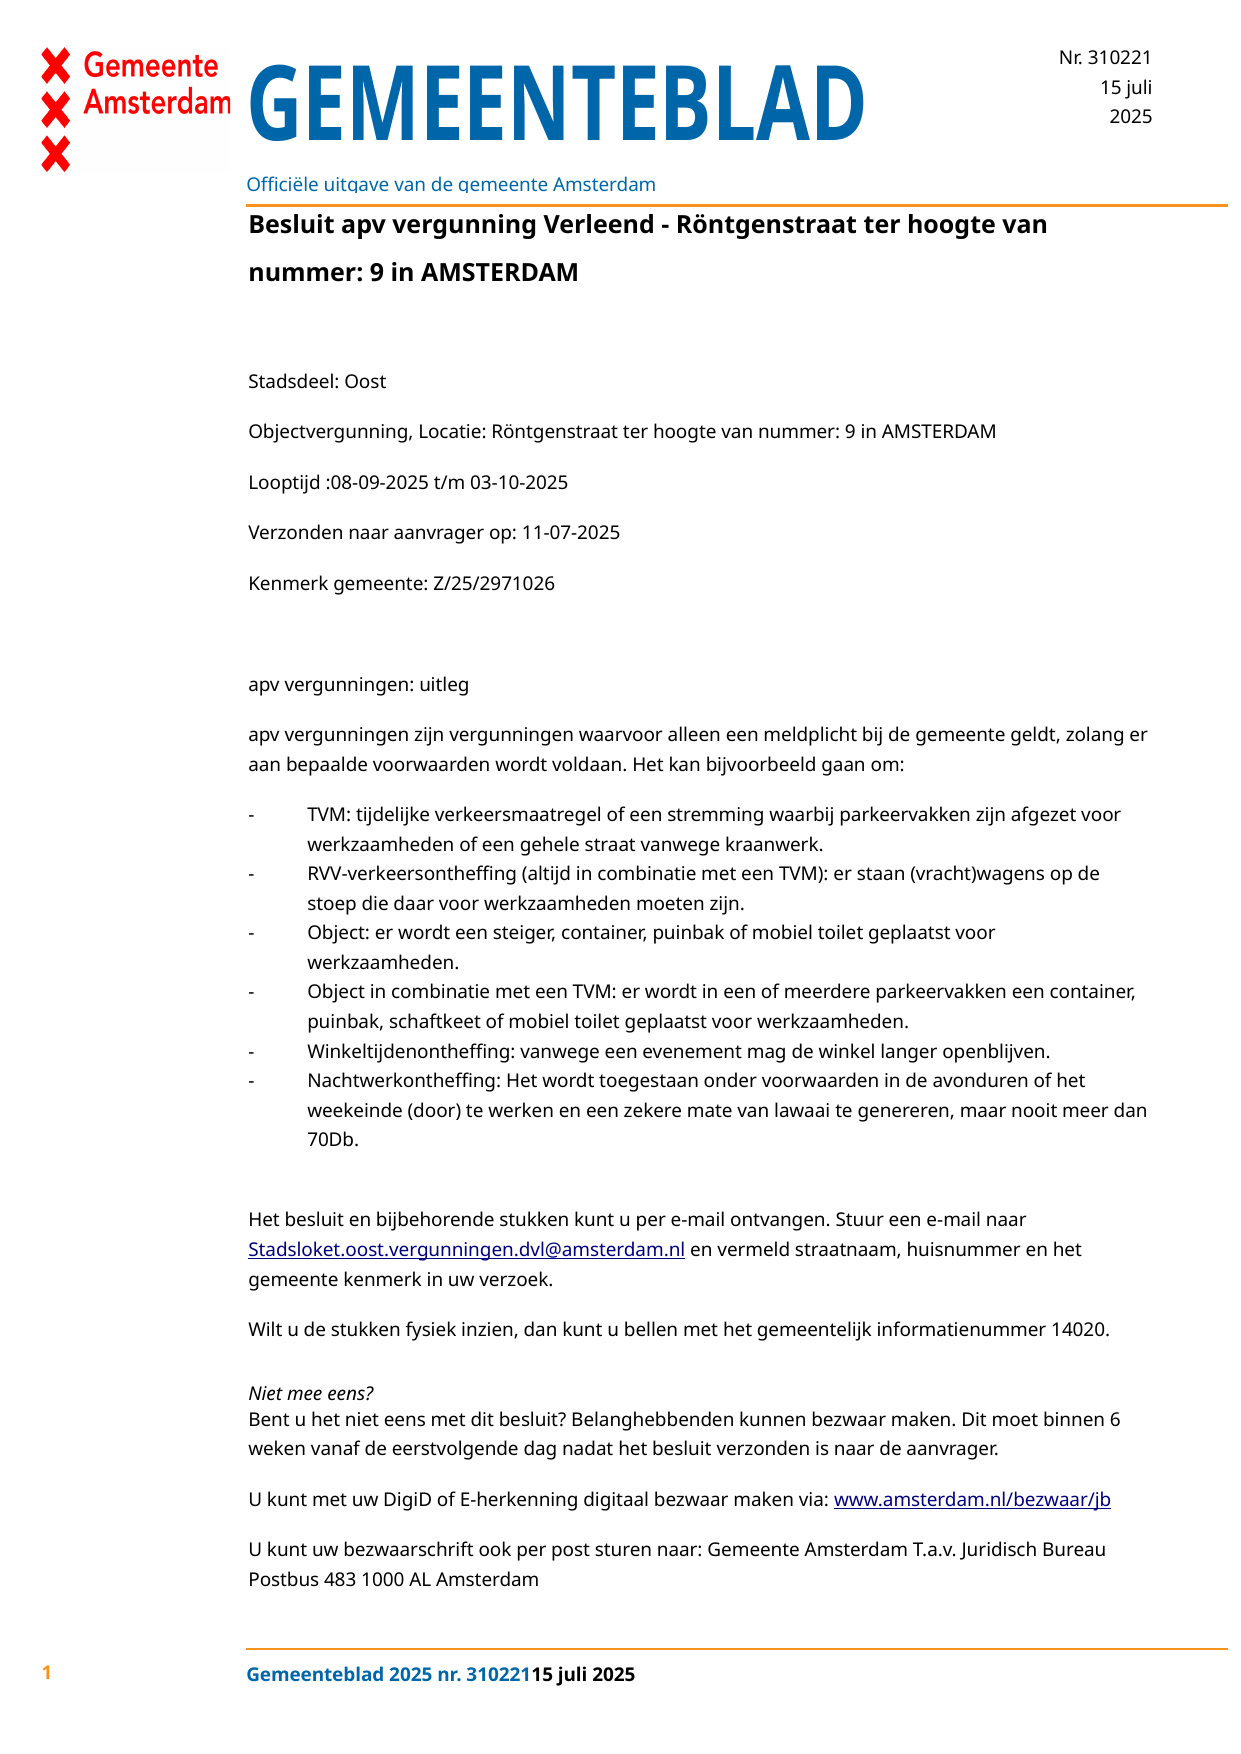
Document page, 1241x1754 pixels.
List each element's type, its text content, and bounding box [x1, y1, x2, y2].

list RVV-verkeersontheffing (altijd in combinatie met een TVM): er staan (vracht)wagens op de stoep die daar voor werkzaamheden moeten zijn. [248, 860, 1152, 916]
list Winkeltijdenontheffing: vanwege een evenement mag de winkel langer openblijven. [248, 1038, 1152, 1064]
text Objectvergunning, Locatie: Röntgenstraat ter hoogte van nummer: 9 in AMSTERDAM [248, 419, 1152, 444]
picture [41, 47, 231, 172]
list Object: er wordt een steiger, container, puinbak of mobiel toilet geplaatst voor werkzaamheden. [248, 919, 1152, 975]
list TVM: tijdelijke verkeersmaatregel of een stremming waarbij parkeervakken zijn afgezet voor werkzaamheden of een gehele straat vanwege kraanwerk. [248, 801, 1152, 857]
text apv vergunningen: uitleg [248, 671, 1152, 697]
text Bent u het niet eens met dit besluit? Belanghebbenden kunnen bezwaar maken. Dit moet binnen 6 weken vanaf de eerstvolgende dag nadat het besluit verzonden is naar de aanvrager. [248, 1406, 1152, 1461]
text U kunt met uw DigiD of E-herkenning digitaal bezwaar maken via: www.amsterdam.nl/bezwaar/jb [248, 1486, 1152, 1512]
text Het besluit en bijbehorende stukken kunt u per e-mail ontvangen. Stuur een e-mail naar Stadsloket.oost.vergunningen.dvl@amsterdam.nl en vermeld straatnaam, huisnummer en het gemeente kenmerk in uw verzoek. [248, 1207, 1152, 1292]
text U kunt uw bezwaarschrift ook per post sturen naar: Gemeente Amsterdam T.a.v. Juridisch Bureau Postbus 483 1000 AL Amsterdam [248, 1536, 1152, 1592]
text apv vergunningen zijn vergunningen waarvoor alleen een meldplicht bij de gemeente geldt, zolang er aan bepaalde voorwaarden wordt voldaan. Het kan bijvoorbeeld gaan om: [248, 721, 1152, 777]
text Niet mee eens? [248, 1380, 1152, 1406]
text Looptijd :08-09-2025 t/m 03-10-2025 [248, 469, 1152, 495]
text Kenmerk gemeente: Z/25/2971026 [248, 570, 1152, 596]
list Nachtwerkontheffing: Het wordt toegestaan onder voorwaarden in de avonduren of het weekeinde (door) te werken en een zekere mate van lawaai te genereren, maar nooit meer dan 70Db. [248, 1067, 1152, 1152]
text Besluit apv vergunning Verleend - Röntgenstraat ter hoogte van nummer: 9 in AMSTERDAM [248, 207, 1152, 288]
text Stadsdeel: Oost [248, 368, 1152, 394]
text Verzonden naar aanvrager op: 11-07-2025 [248, 519, 1152, 545]
list Object in combinatie met een TVM: er wordt in een of meerdere parkeervakken een container, puinbak, schaftkeet of mobiel toilet geplaatst voor werkzaamheden. [248, 979, 1152, 1034]
text Wilt u de stukken fysiek inzien, dan kunt u bellen met het gemeentelijk informatienummer 14020. [248, 1316, 1152, 1342]
